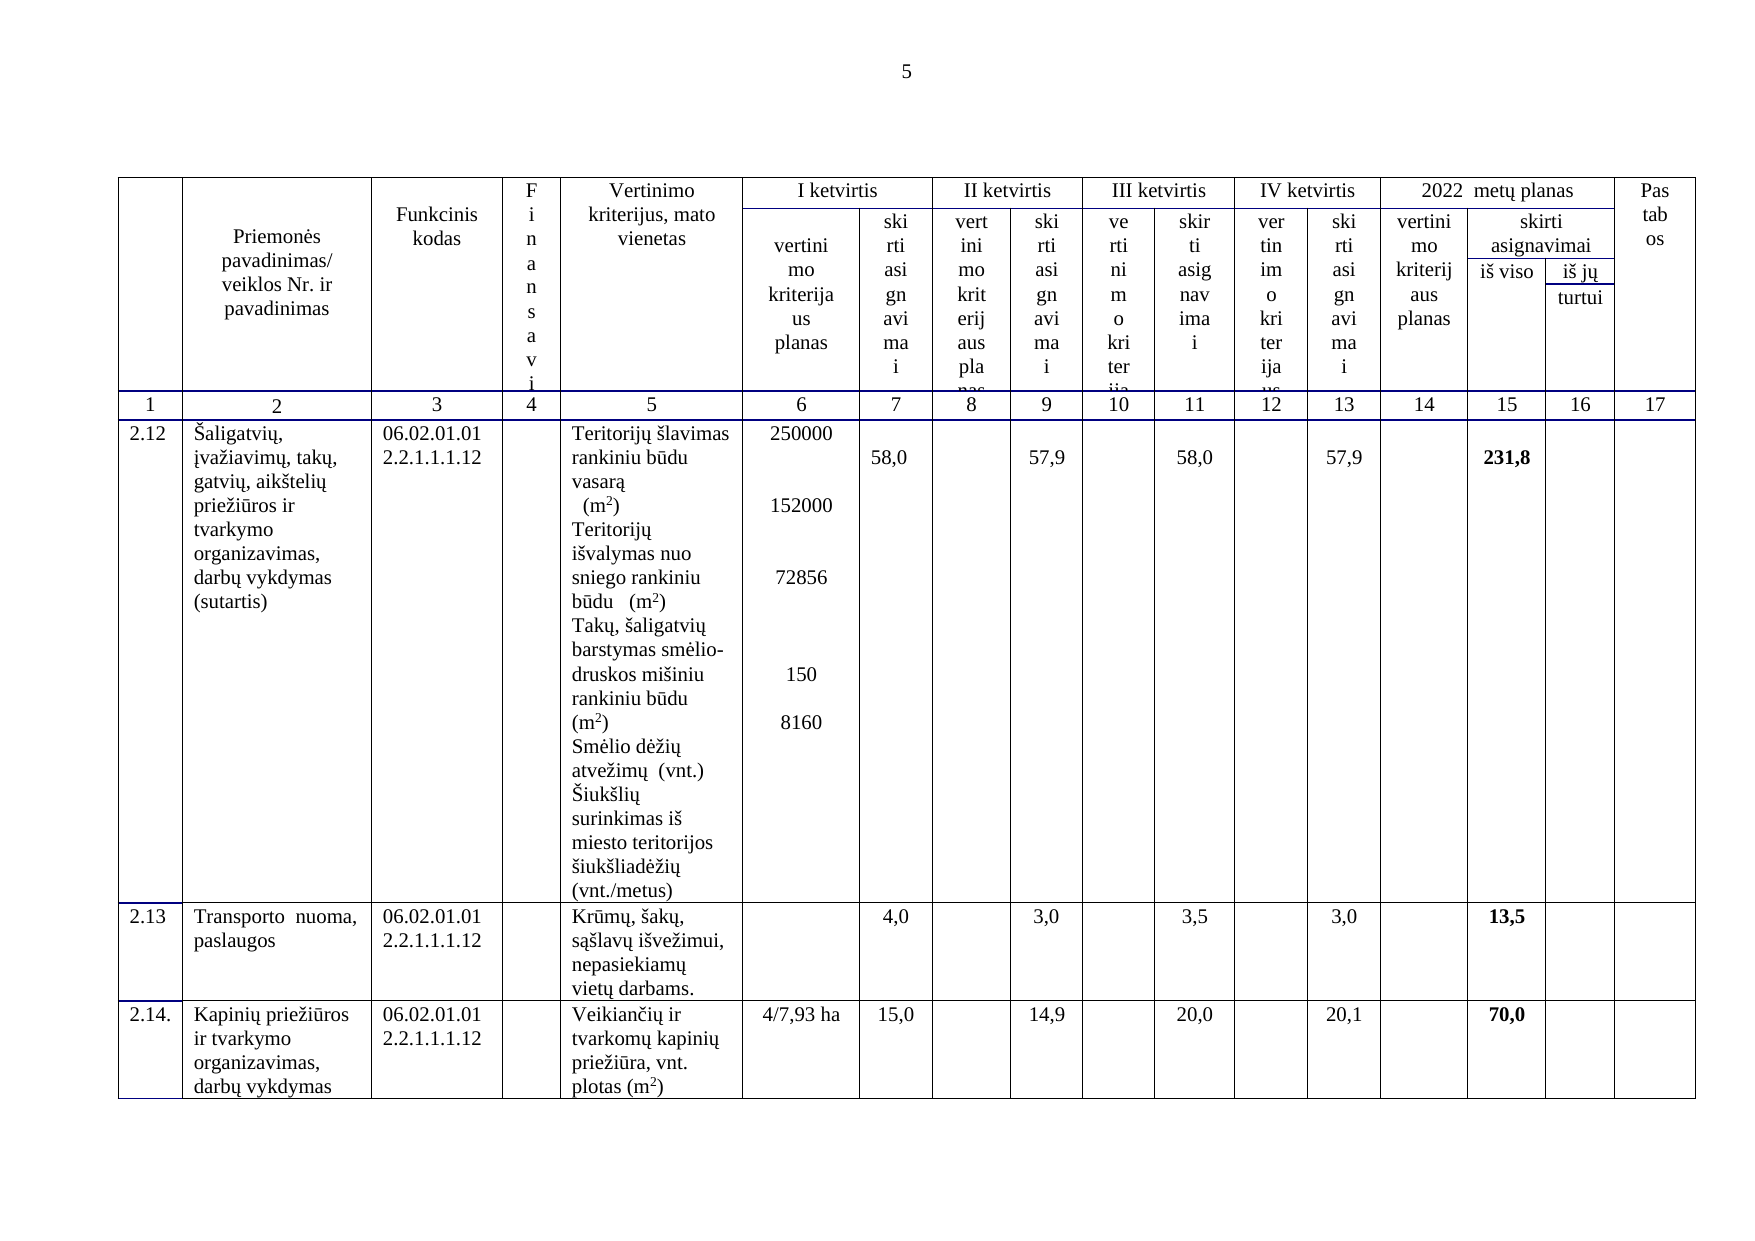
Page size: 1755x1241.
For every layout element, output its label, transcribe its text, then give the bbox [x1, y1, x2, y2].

table_cell [503, 903, 560, 1000]
table_cell 11 [1155, 392, 1234, 419]
table_cell 06.02.01.01 2.2.1.1.1.12 [372, 1001, 502, 1098]
table_cell iš viso [1468, 259, 1545, 390]
table_cell 3,0 [1308, 903, 1380, 1000]
table_cell 5 [561, 392, 742, 419]
table_cell 58,0 [860, 421, 932, 902]
table_cell [1615, 1001, 1695, 1098]
table_header Funkcinis kodas [372, 178, 502, 390]
table_cell 15 [1468, 392, 1545, 419]
table_cell Šaligatvių, įvažiavimų, takų, gatvių, aikštelių priežiūros ir tvarkymo organizavimas, darbų vykdymas (sutartis) [183, 421, 371, 902]
table_cell 70,0 [1468, 1001, 1545, 1098]
table_cell 8 [933, 392, 1010, 419]
table_cell 57,9 [1011, 421, 1082, 902]
table_cell 13 [1308, 392, 1380, 419]
table_cell 20,0 [1155, 1001, 1234, 1098]
table_cell 231,8 [1468, 421, 1545, 902]
table_header [119, 178, 182, 390]
table_cell 3,5 [1155, 903, 1234, 1000]
table_cell vertinimo kriterijaus planas [1381, 209, 1467, 390]
table_cell vertinimo kriterijaus planas [743, 209, 859, 390]
table_cell vertinimo kriterijaus planas [933, 209, 1010, 390]
table_cell 4/7,93 ha [743, 1001, 859, 1098]
table_cell [743, 903, 859, 1000]
table_cell [1235, 1001, 1307, 1098]
table_cell [933, 1001, 1010, 1098]
table_cell skirti asignavimai [1308, 209, 1380, 390]
table_cell 06.02.01.01 2.2.1.1.1.12 [372, 903, 502, 1000]
table_header Pastabos [1615, 178, 1695, 390]
table_cell Teritorijų šlavimas rankiniu būdu vasarą (m2) Teritorijų išvalymas nuo sniego rankiniu būdu (m2) Takų, šaligatvių barstymas smėlio- druskos mišiniu rankiniu būdu (m2) Smėlio dėžių atvežimų (vnt.) Šiukšlių surinkimas iš miesto teritorijos šiukšliadėžių (vnt./metus) [561, 421, 742, 902]
table_cell 2.14. [119, 1002, 182, 1098]
table_header Finansavimo šaltiniai [503, 178, 560, 390]
table_cell [503, 1001, 560, 1098]
table_cell Krūmų, šakų, sąšlavų išvežimui, nepasiekiamų vietų darbams. [561, 903, 742, 1000]
table_cell [1615, 903, 1695, 1000]
table_cell skirti asignavimai [1468, 209, 1614, 257]
table_cell vertinimo kriterijaus planas [1083, 209, 1154, 390]
table_header IV ketvirtis [1235, 178, 1380, 208]
table_cell [1083, 903, 1154, 1000]
table_cell skirti asignavimai [1155, 209, 1234, 390]
table_cell turtui [1546, 285, 1614, 390]
table_cell 12 [1235, 392, 1307, 419]
table_cell [1381, 903, 1467, 1000]
table_header 2022 metų planas [1381, 178, 1614, 208]
table_cell 2.12 [119, 421, 182, 902]
table_cell [1381, 1001, 1467, 1098]
table_cell 10 [1083, 392, 1154, 419]
table_cell 9 [1011, 392, 1082, 419]
table_cell 14 [1381, 392, 1467, 419]
table_cell [933, 903, 1010, 1000]
table_cell [1546, 903, 1614, 1000]
table_cell 3 [372, 392, 502, 419]
table_cell vertinimo kriterijaus planas [1235, 209, 1307, 390]
table_cell [933, 421, 1010, 902]
table_cell [1381, 421, 1467, 902]
table_cell skirti asignavimai [1011, 209, 1082, 390]
table_cell 15,0 [860, 1001, 932, 1098]
table_cell [1546, 1001, 1614, 1098]
table_cell [1235, 903, 1307, 1000]
table_cell iš jų [1546, 259, 1614, 283]
table_cell 7 [860, 392, 932, 419]
table_cell 2 [183, 392, 371, 419]
table_cell [1235, 421, 1307, 902]
table_cell 6 [743, 392, 859, 419]
table_header I ketvirtis [743, 178, 932, 208]
table_cell 20,1 [1308, 1001, 1380, 1098]
table_cell 3,0 [1011, 903, 1082, 1000]
table_cell 4 [503, 392, 560, 419]
table_cell [1083, 421, 1154, 902]
table_cell 4,0 [860, 903, 932, 1000]
table_cell 16 [1546, 392, 1614, 419]
table_cell Transporto nuoma, paslaugos [183, 903, 371, 1000]
table_header Priemonės pavadinimas/ veiklos Nr. ir pavadinimas [183, 178, 371, 390]
table_cell 1 [119, 392, 182, 419]
table_cell 06.02.01.01 2.2.1.1.1.12 [372, 421, 502, 902]
table_cell 14,9 [1011, 1001, 1082, 1098]
table_cell 13,5 [1468, 903, 1545, 1000]
table_cell [1615, 421, 1695, 902]
table_cell 17 [1615, 392, 1695, 419]
table_cell 2.13 [119, 904, 182, 1000]
table_cell Kapinių priežiūros ir tvarkymo organizavimas, darbų vykdymas [183, 1001, 371, 1098]
table_cell 250000 152000 72856 150 8160 [743, 421, 859, 902]
table_header II ketvirtis [933, 178, 1082, 208]
table_header III ketvirtis [1083, 178, 1234, 208]
table_cell [1083, 1001, 1154, 1098]
table_cell skirti asignavimai [860, 209, 932, 390]
table_cell 57,9 [1308, 421, 1380, 902]
table_cell 58,0 [1155, 421, 1234, 902]
table_header Vertinimo kriterijus, mato vienetas [561, 178, 742, 390]
table_cell [503, 421, 560, 902]
table_cell Veikiančių ir tvarkomų kapinių priežiūra, vnt. plotas (m2) [561, 1001, 742, 1098]
table_cell [1546, 421, 1614, 902]
